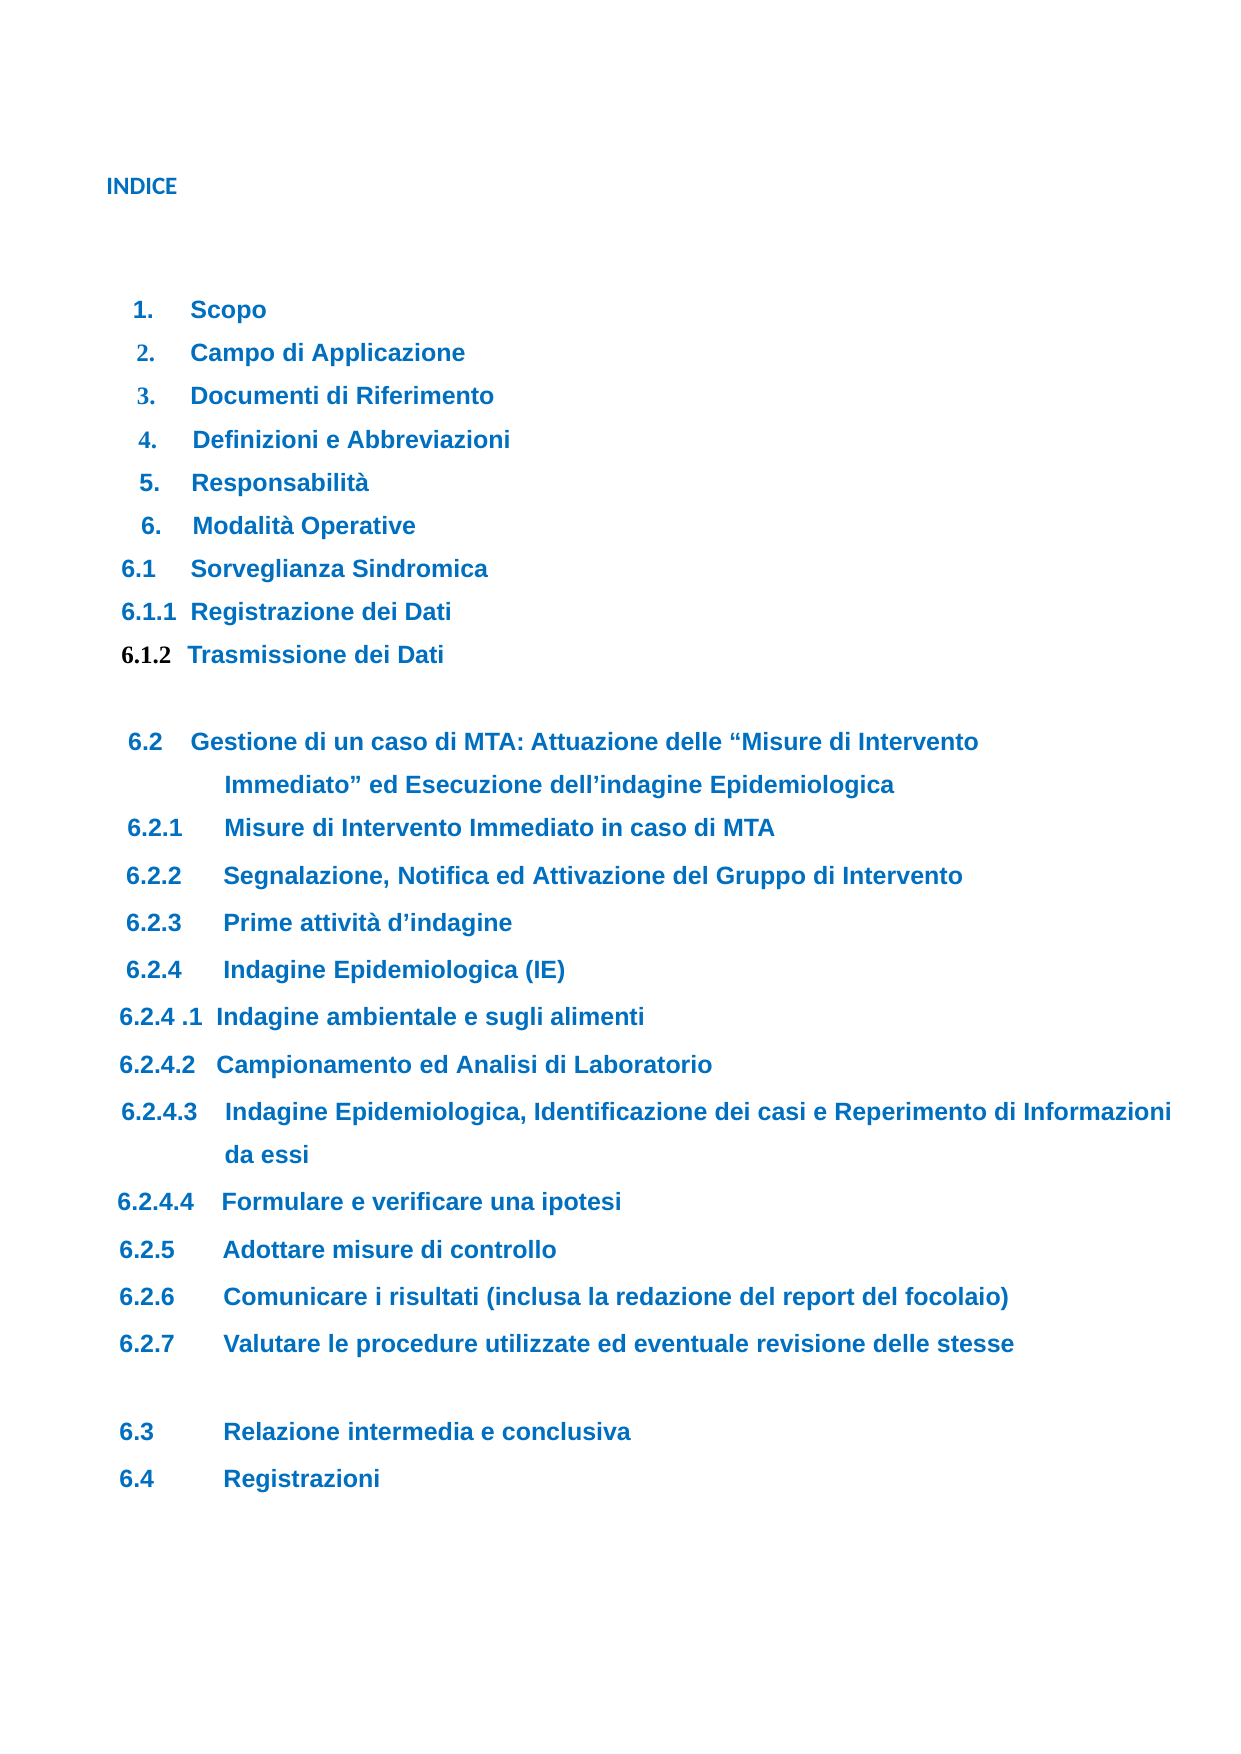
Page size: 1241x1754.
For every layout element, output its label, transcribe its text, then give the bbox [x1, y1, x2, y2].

list 6.2.4.2 Campionamento ed Analisi di Laboratorio [91, 1050, 1205, 1078]
list 6.2.2 Segnalazione, Notifica ed Attivazione del Gruppo di Intervento [91, 861, 1205, 889]
list 6.2.3 Prime attività d’indagine [91, 908, 1205, 937]
text 6.2 Gestione di un caso di MTA: Attuazione delle “Misure di Intervento Immediato” ed Esecuzione dell’indagine Epidemiologica [121, 727, 1035, 799]
list 6.2.6 Comunicare i risultati (inclusa la redazione del report del focolaio) [91, 1282, 1205, 1311]
list 6.2.4.4 Formulare e verificare una ipotesi [62, 1187, 1205, 1216]
list Campo di Applicazione [136, 338, 1205, 367]
list Modalità Operative [141, 511, 977, 540]
list Definizioni e Abbreviazioni [138, 424, 1205, 453]
list 6.2.5 Adottare misure di controllo [91, 1235, 1205, 1263]
text INDICE [106, 170, 1205, 201]
list 6.2.4.3 Indagine Epidemiologica, Identificazione dei casi e Reperimento di Informazioni da essi [121, 1097, 1205, 1169]
subtitle 6.3 Relazione intermedia e conclusiva [91, 1417, 1205, 1446]
list 6.2.4 Indagine Epidemiologica (IE) [91, 955, 1205, 984]
list 6.2.4 .1 Indagine ambientale e sugli alimenti [91, 1002, 1205, 1031]
list 6.1.1 Registrazione dei Dati [121, 597, 1205, 626]
list 6.1 Sorveglianza Sindromica [121, 554, 977, 583]
list 6.2.1 Misure di Intervento Immediato in caso di MTA [106, 813, 1205, 842]
subtitle Trasmissione dei Dati [121, 641, 1205, 669]
list 6.2.7 Valutare le procedure utilizzate ed eventuale revisione delle stesse [91, 1329, 1205, 1358]
list 6.4 Registrazioni [91, 1464, 1205, 1493]
subtitle Documenti di Riferimento [137, 381, 1205, 410]
subtitle Responsabilità [139, 468, 1205, 497]
subtitle Scopo [133, 295, 1205, 324]
